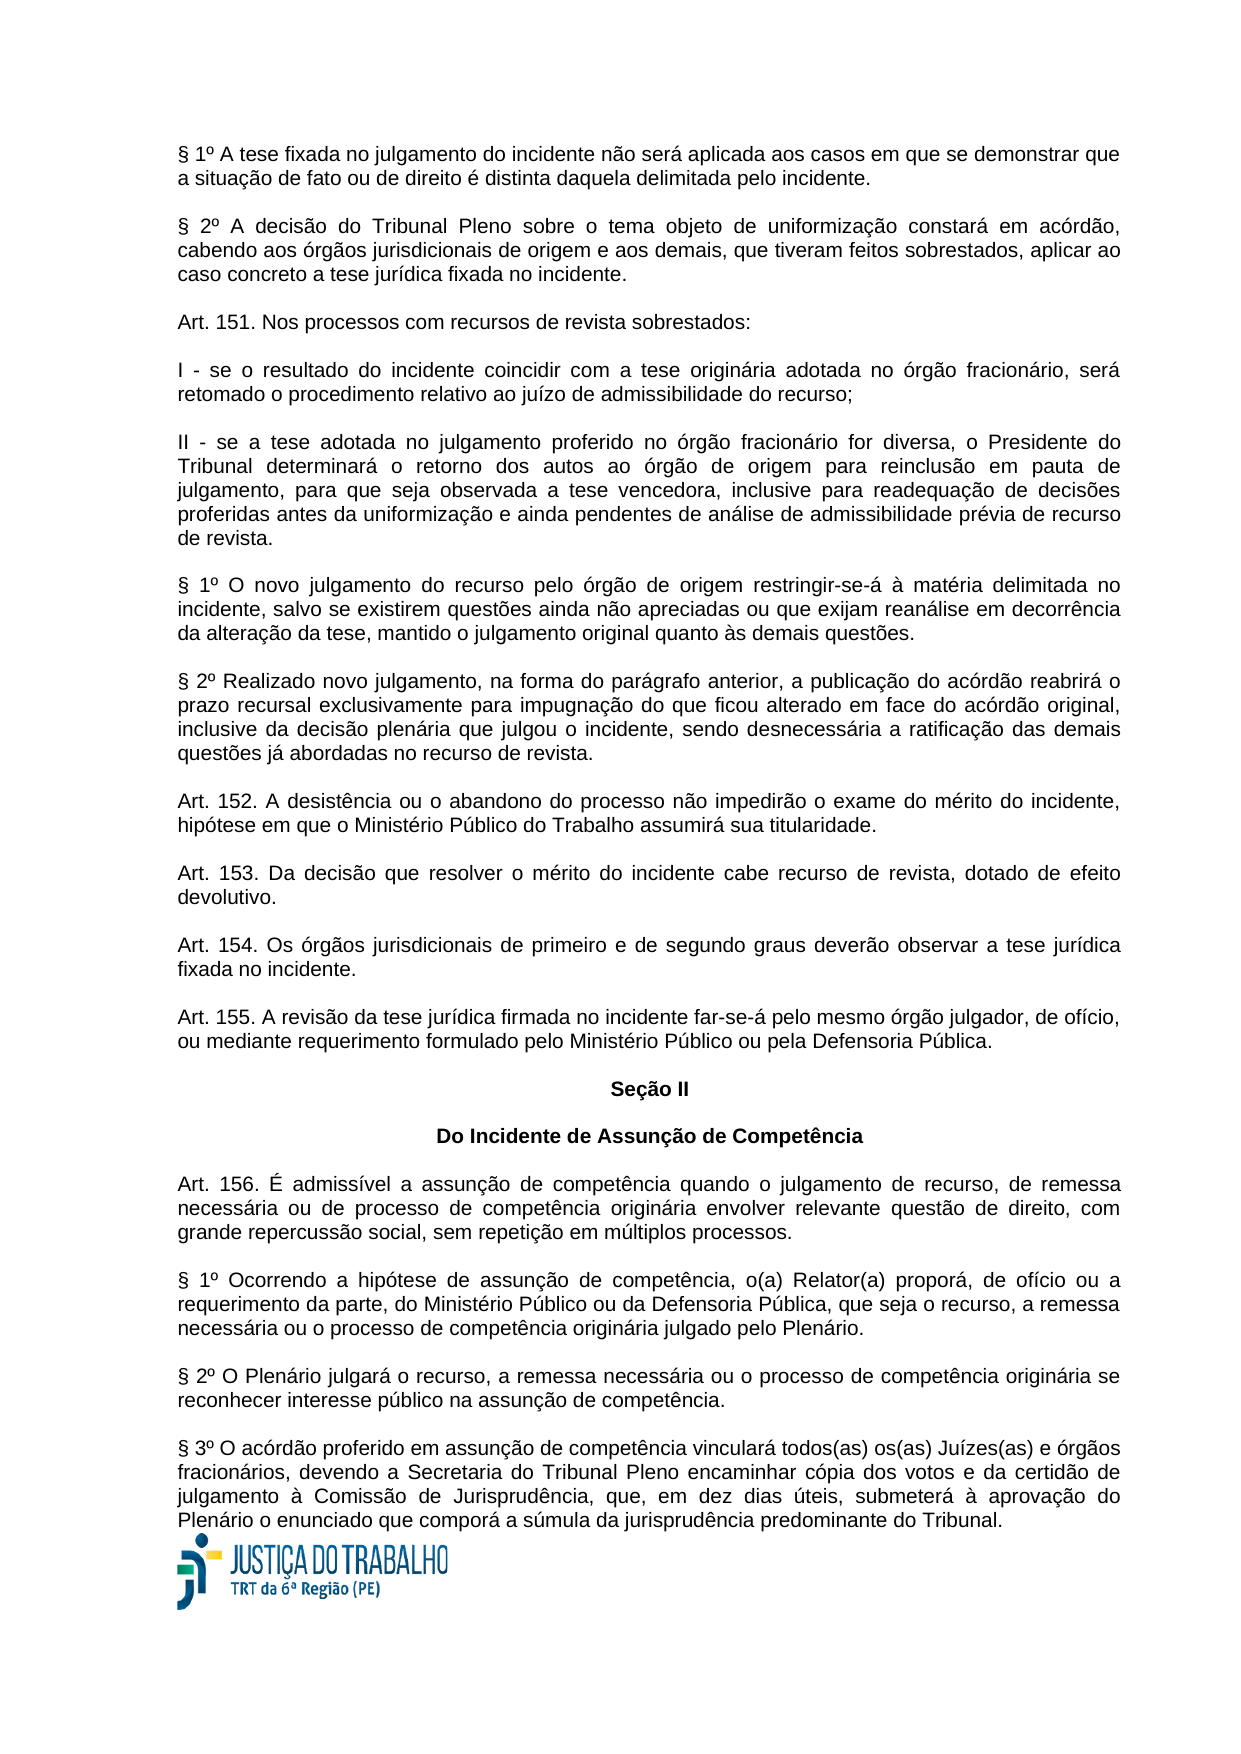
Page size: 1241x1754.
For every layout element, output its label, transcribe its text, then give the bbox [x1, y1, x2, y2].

text II - se a tese adotada no julgamento proferido no órgão fracionário for diversa, o Presidente do Tribunal determinará o retorno dos autos ao órgão de origem para reinclusão em pauta de julgamento, para que seja observada a tese vencedora, inclusive para readequação de decisões proferidas antes da uniformização e ainda pendentes de análise de admissibilidade prévia de recurso de revista. [177, 429, 1122, 549]
text § 2º A decisão do Tribunal Pleno sobre o tema objeto de uniformização constará em acórdão, cabendo aos órgãos jurisdicionais de origem e aos demais, que tiveram feitos sobrestados, aplicar ao caso concreto a tese jurídica fixada no incidente. [177, 214, 1122, 286]
text Art. 151. Nos processos com recursos de revista sobrestados: [177, 310, 1122, 334]
text Art. 152. A desistência ou o abandono do processo não impedirão o exame do mérito do incidente, hipótese em que o Ministério Público do Trabalho assumirá sua titularidade. [177, 789, 1122, 837]
text Art. 154. Os órgãos jurisdicionais de primeiro e de segundo graus deverão observar a tese jurídica fixada no incidente. [177, 933, 1122, 981]
text § 1º O novo julgamento do recurso pelo órgão de origem restringir-se-á à matéria delimitada no incidente, salvo se existirem questões ainda não apreciadas ou que exijam reanálise em decorrência da alteração da tese, mantido o julgamento original quanto às demais questões. [177, 573, 1122, 645]
text § 3º O acórdão proferido em assunção de competência vinculará todos(as) os(as) Juízes(as) e órgãos fracionários, devendo a Secretaria do Tribunal Pleno encaminhar cópia dos votos e da certidão de julgamento à Comissão de Jurisprudência, que, em dez dias úteis, submeterá à aprovação do Plenário o enunciado que comporá a súmula da jurisprudência predominante do Tribunal. [177, 1436, 1122, 1532]
text Art. 155. A revisão da tese jurídica firmada no incidente far-se-á pelo mesmo órgão julgador, de ofício, ou mediante requerimento formulado pelo Ministério Público ou pela Defensoria Pública. [177, 1004, 1122, 1052]
text § 2º Realizado novo julgamento, na forma do parágrafo anterior, a publicação do acórdão reabrirá o prazo recursal exclusivamente para impugnação do que ficou alterado em face do acórdão original, inclusive da decisão plenária que julgou o incidente, sendo desnecessária a ratificação das demais questões já abordadas no recurso de revista. [177, 669, 1122, 765]
text § 1º A tese fixada no julgamento do incidente não será aplicada aos casos em que se demonstrar que a situação de fato ou de direito é distinta daquela delimitada pelo incidente. [177, 142, 1122, 190]
text § 1º Ocorrendo a hipótese de assunção de competência, o(a) Relator(a) proporá, de ofício ou a requerimento da parte, do Ministério Público ou da Defensoria Pública, que seja o recurso, a remessa necessária ou o processo de competência originária julgado pelo Plenário. [177, 1268, 1122, 1340]
text I - se o resultado do incidente coincidir com a tese originária adotada no órgão fracionário, será retomado o procedimento relativo ao juízo de admissibilidade do recurso; [177, 358, 1122, 406]
text Art. 156. É admissível a assunção de competência quando o julgamento de recurso, de remessa necessária ou de processo de competência originária envolver relevante questão de direito, com grande repercussão social, sem repetição em múltiplos processos. [177, 1172, 1122, 1244]
text Do Incidente de Assunção de Competência [177, 1124, 1122, 1148]
text Seção II [177, 1076, 1122, 1100]
text Art. 153. Da decisão que resolver o mérito do incidente cabe recurso de revista, dotado de efeito devolutivo. [177, 861, 1122, 909]
text § 2º O Plenário julgará o recurso, a remessa necessária ou o processo de competência originária se reconhecer interesse público na assunção de competência. [177, 1364, 1122, 1412]
picture [177, 1533, 448, 1610]
